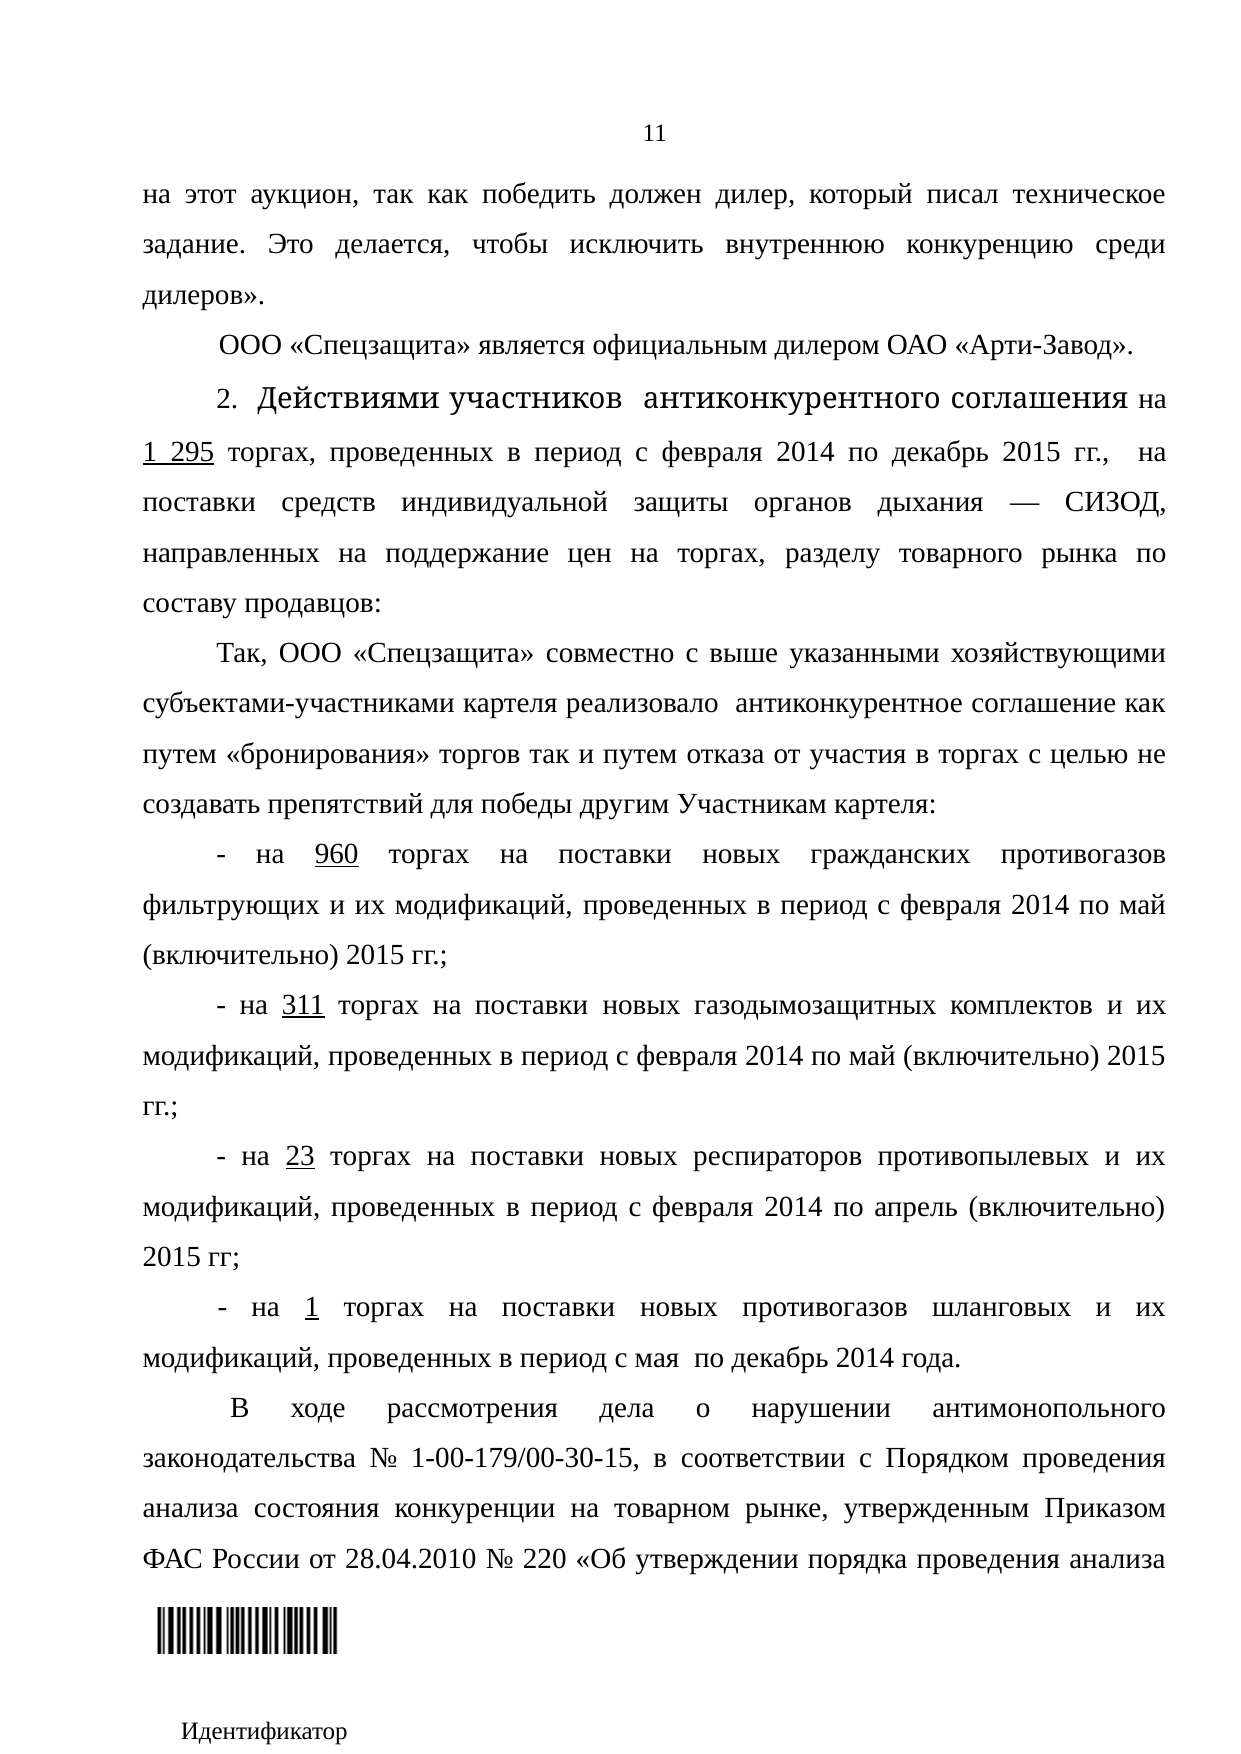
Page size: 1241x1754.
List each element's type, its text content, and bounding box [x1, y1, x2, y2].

text - на 960 торгах на поставки новых гражданских противогазов фильтрующих и их модификаций, проведенных в период с февраля 2014 по май (включительно) 2015 гг.; [142, 837, 1167, 971]
text - на 23 торгах на поставки новых респираторов противопылевых и их модификаций, проведенных в период с февраля 2014 по апрель (включительно) 2015 гг; [142, 1138, 1167, 1273]
text Так, ООО «Спецзащита» совместно с выше указанными хозяйствующими субъектами-участниками картеля реализовало антиконкурентное соглашение как путем «бронирования» торгов так и путем отказа от участия в торгах с целью не создавать препятствий для победы другим Участникам картеля: [142, 635, 1167, 820]
text ООО «Спецзащита» является официальным дилером ОАО «Арти-Завод». [142, 327, 1167, 361]
text на этот аукцион, так как победить должен дилер, который писал техническое задание. Это делается, чтобы исключить внутреннюю конкуренцию среди дилеров». [142, 176, 1167, 311]
text 2. Действиями участников антиконкурентного соглашения на 1 295 торгах, проведенных в период с февраля 2014 по декабрь 2015 гг., на поставки средств индивидуальной защиты органов дыхания — СИЗОД, направленных на поддержание цен на торгах, разделу товарного рынка по составу продавцов: [142, 378, 1167, 618]
text - на 1 торгах на поставки новых противогазов шланговых и их модификаций, проведенных в период с мая по декабрь 2014 года. [142, 1289, 1167, 1373]
picture [142, 1607, 355, 1654]
text В ходе рассмотрения дела о нарушении антимонопольного законодательства № 1-00-179/00-30-15, в соответствии с Порядком проведения анализа состояния конкуренции на товарном рынке, утвержденным Приказом ФАС России от 28.04.2010 № 220 «Об утверждении порядка проведения анализа [142, 1390, 1167, 1574]
text - на 311 торгах на поставки новых газодымозащитных комплектов и их модификаций, проведенных в период с февраля 2014 по май (включительно) 2015 гг.; [142, 987, 1167, 1122]
